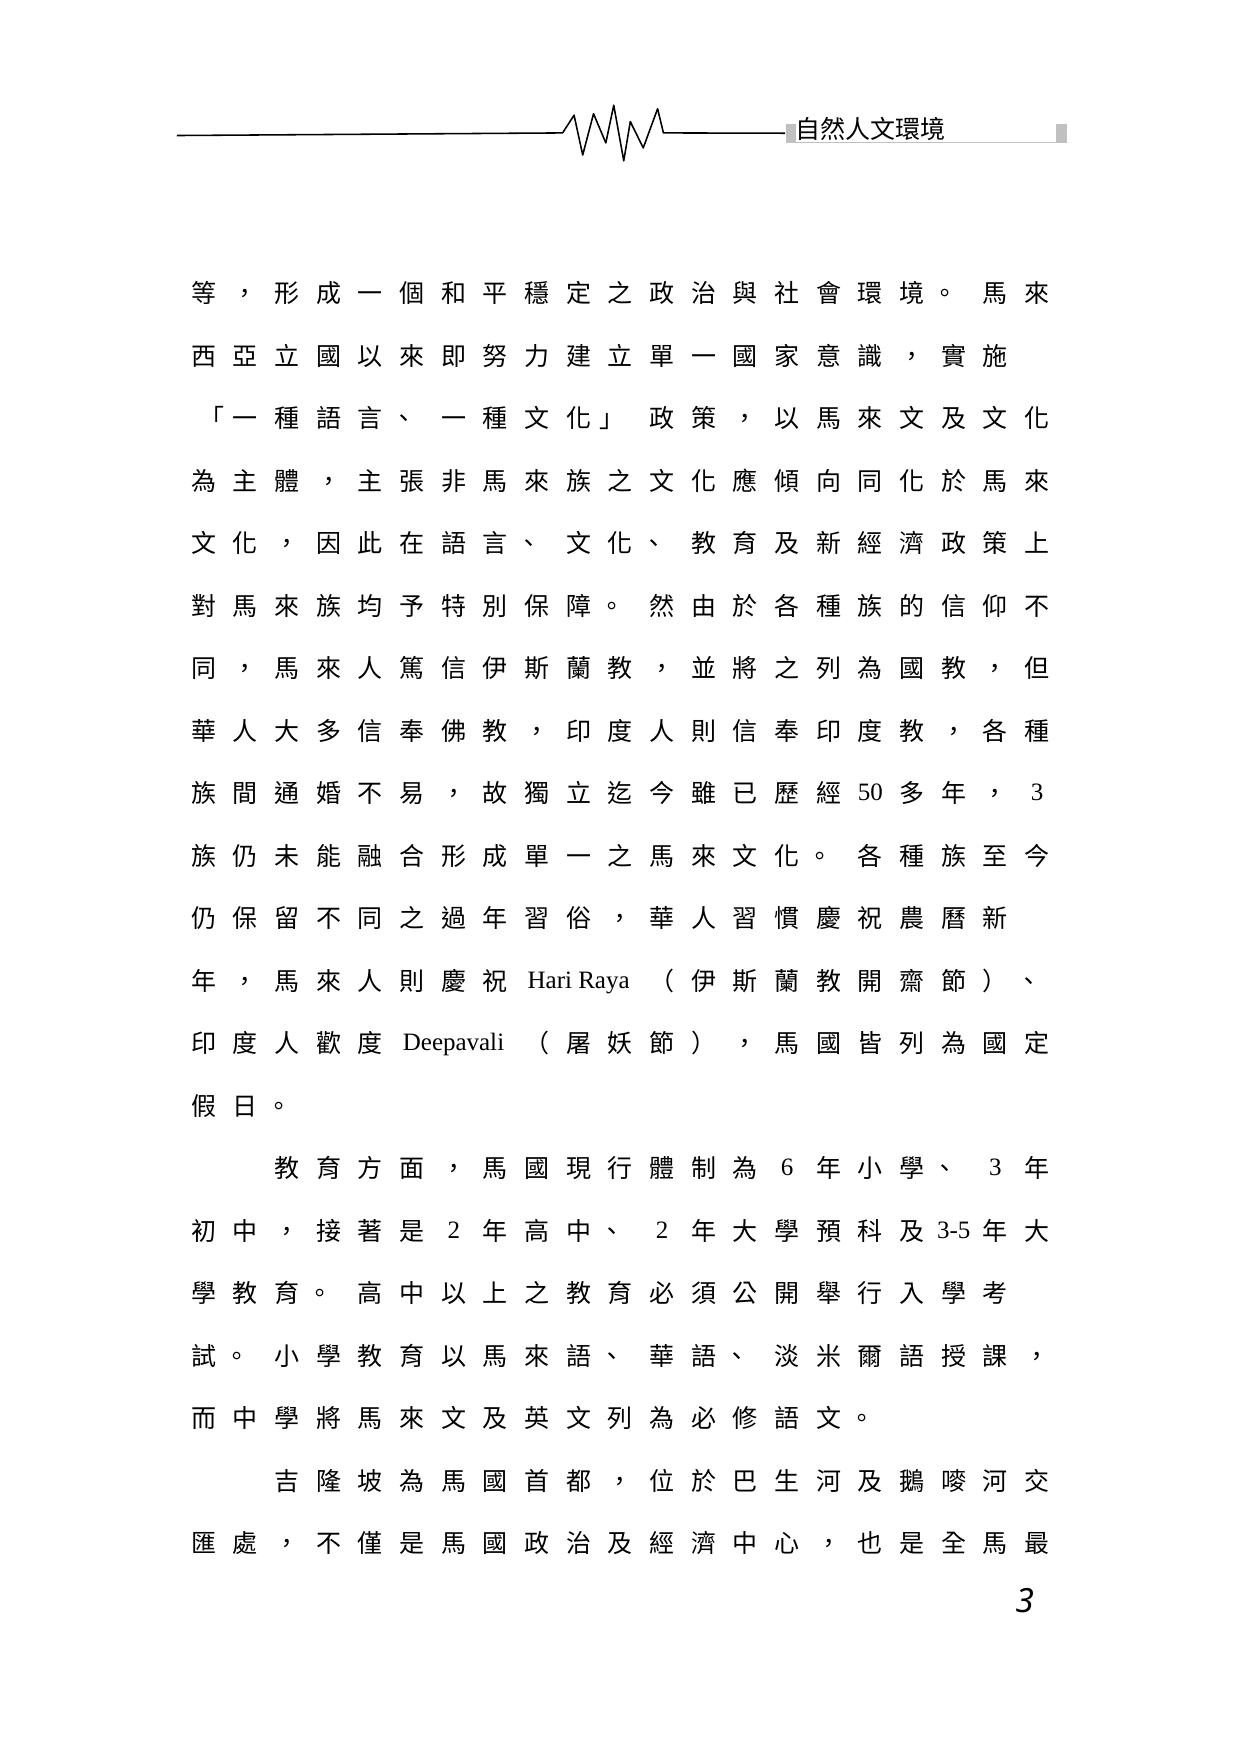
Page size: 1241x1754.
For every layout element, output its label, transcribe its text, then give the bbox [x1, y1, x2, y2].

text 吉隆坡為馬國首都，位於巴生河及鵝嘜河交匯處，不僅是馬國政治及經濟中心，也是全馬最 [183, 1438, 1058, 1563]
text 教育方面，馬國現行體制為6年小學、3年初中，接著是2年高中、2年大學預科及3-5年大學教育。高中以上之教育必須公開舉行入學考試。小學教育以馬來語、華語、淡米爾語授課，而中學將馬來文及英文列為必修語文。 [183, 1125, 1058, 1438]
text 等，形成一個和平穩定之政治與社會環境。馬來西亞立國以來即努力建立單一國家意識，實施「一種語言、一種文化」政策，以馬來文及文化為主體，主張非馬來族之文化應傾向同化於馬來文化，因此在語言、文化、教育及新經濟政策上對馬來族均予特別保障。然由於各種族的信仰不同，馬來人篤信伊斯蘭教，並將之列為國教，但華人大多信奉佛教，印度人則信奉印度教，各種族間通婚不易，故獨立迄今雖已歷經50多年，3族仍未能融合形成單一之馬來文化。各種族至今仍保留不同之過年習俗，華人習慣慶祝農曆新年，馬來人則慶祝Hari Raya（伊斯蘭教開齋節）、印度人歡度Deepavali（屠妖節），馬國皆列為國定假日。 [183, 250, 1058, 1125]
